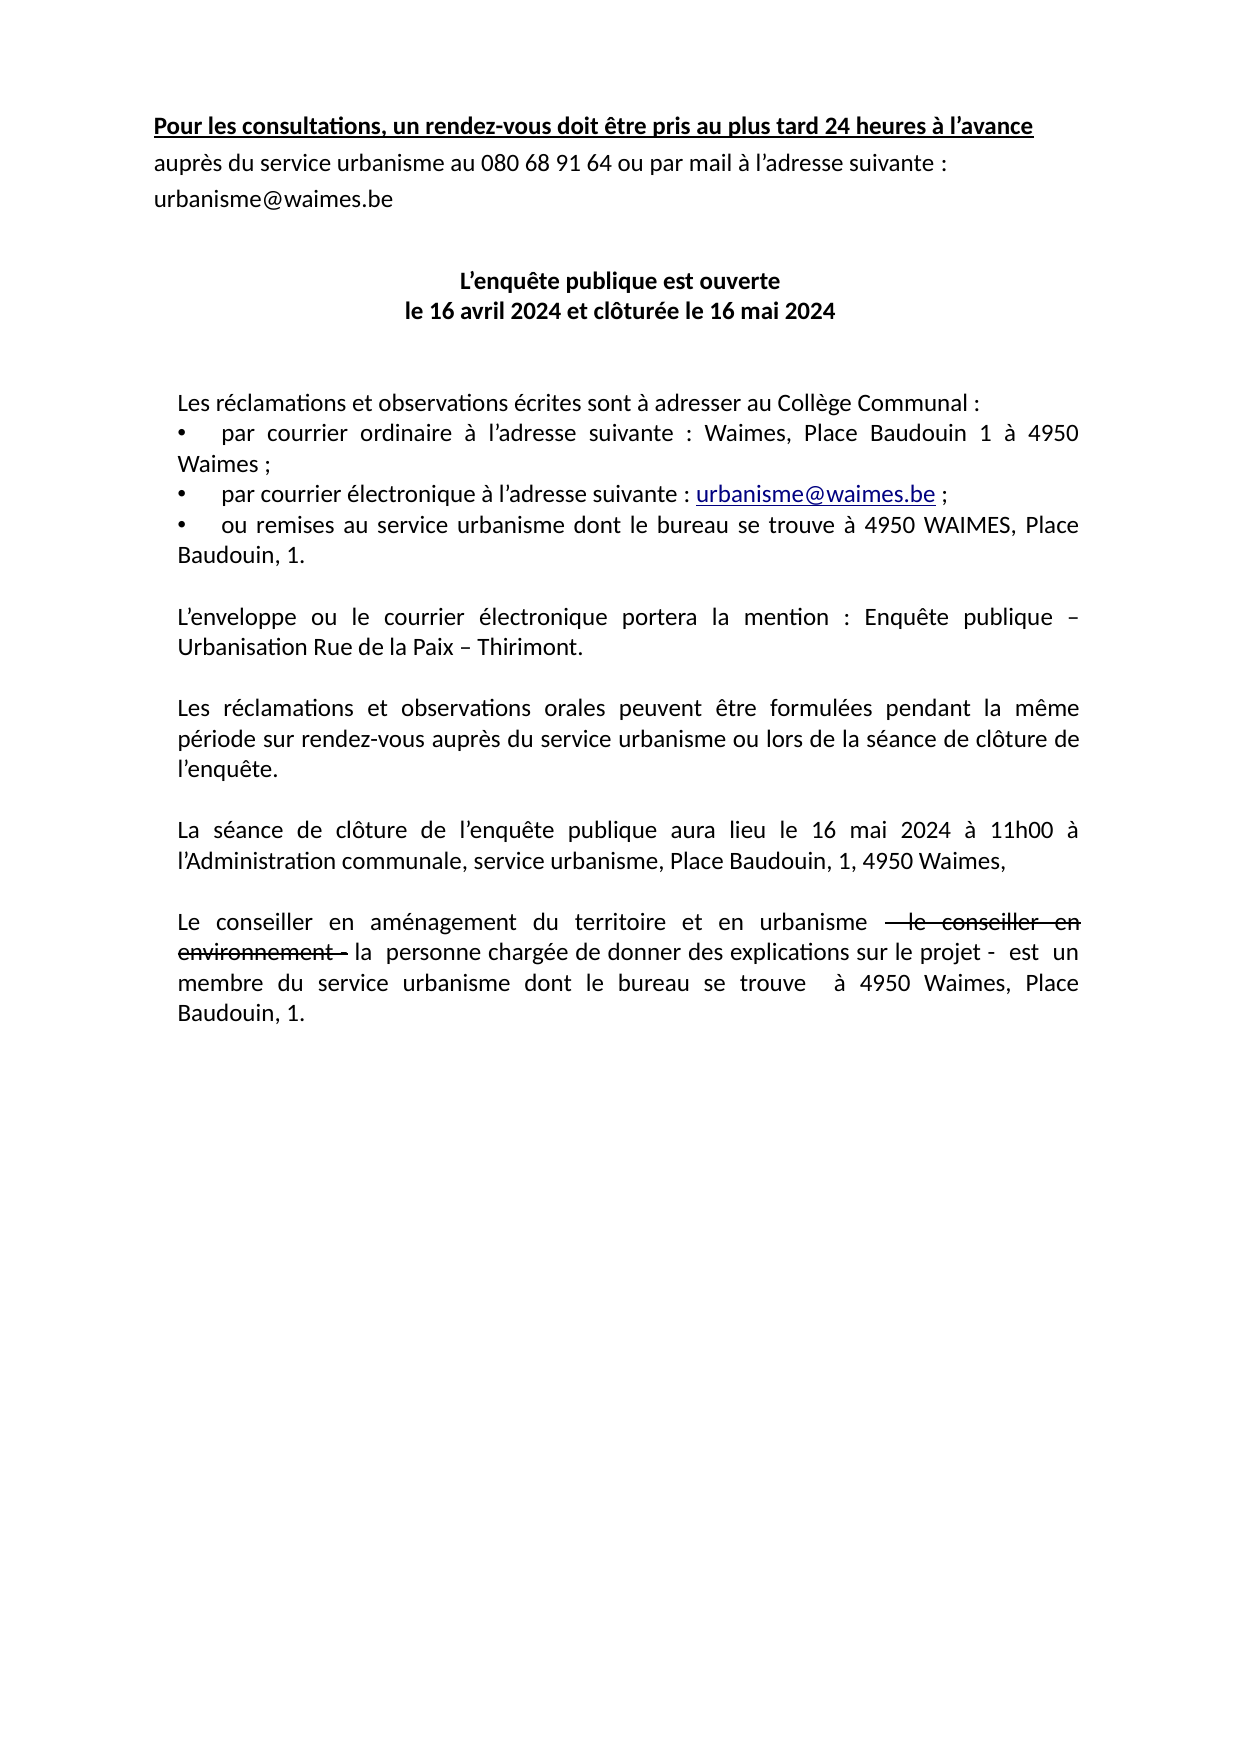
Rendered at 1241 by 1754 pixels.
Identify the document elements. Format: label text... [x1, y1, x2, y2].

list par courrier électronique à l’adresse suivante : urbanisme@waimes.be ; [177, 479, 1081, 509]
text Les réclamations et observations écrites sont à adresser au Collège Communal : [133, 387, 1081, 418]
list par courrier ordinaire à l’adresse suivante : Waimes, Place Baudouin 1 à 4950 Waimes ; [177, 418, 1081, 479]
text le 16 avril 2024 et clôturée le 16 mai 2024 [118, 296, 1122, 326]
text L’enveloppe ou le courrier électronique portera la mention : Enquête publique – Urbanisation Rue de la Paix – Thirimont. [177, 601, 1081, 662]
text La séance de clôture de l’enquête publique aura lieu le 16 mai 2024 à 11h00 à l’Administration communale, service urbanisme, Place Baudouin, 1, 4950 Waimes, [177, 814, 1081, 875]
list ou remises au service urbanisme dont le bureau se trouve à 4950 WAIMES, Place Baudouin, 1. [177, 509, 1081, 570]
text Le conseiller en aménagement du territoire et en urbanisme - le conseiller en environnement - la personne chargée de donner des explications sur le projet - est un membre du service urbanisme dont le bureau se trouve à 4950 Waimes, Place Baudouin, 1. [177, 906, 1081, 1028]
text L’enquête publique est ouverte [118, 265, 1122, 296]
text Pour les consultations, un rendez-vous doit être pris au plus tard 24 heures à l’avance auprès du service urbanisme au 080 68 91 64 ou par mail à l’adresse suivante : urbanisme@waimes.be [153, 110, 1069, 214]
text Les réclamations et observations orales peuvent être formulées pendant la même période sur rendez-vous auprès du service urbanisme ou lors de la séance de clôture de l’enquête. [177, 692, 1081, 784]
